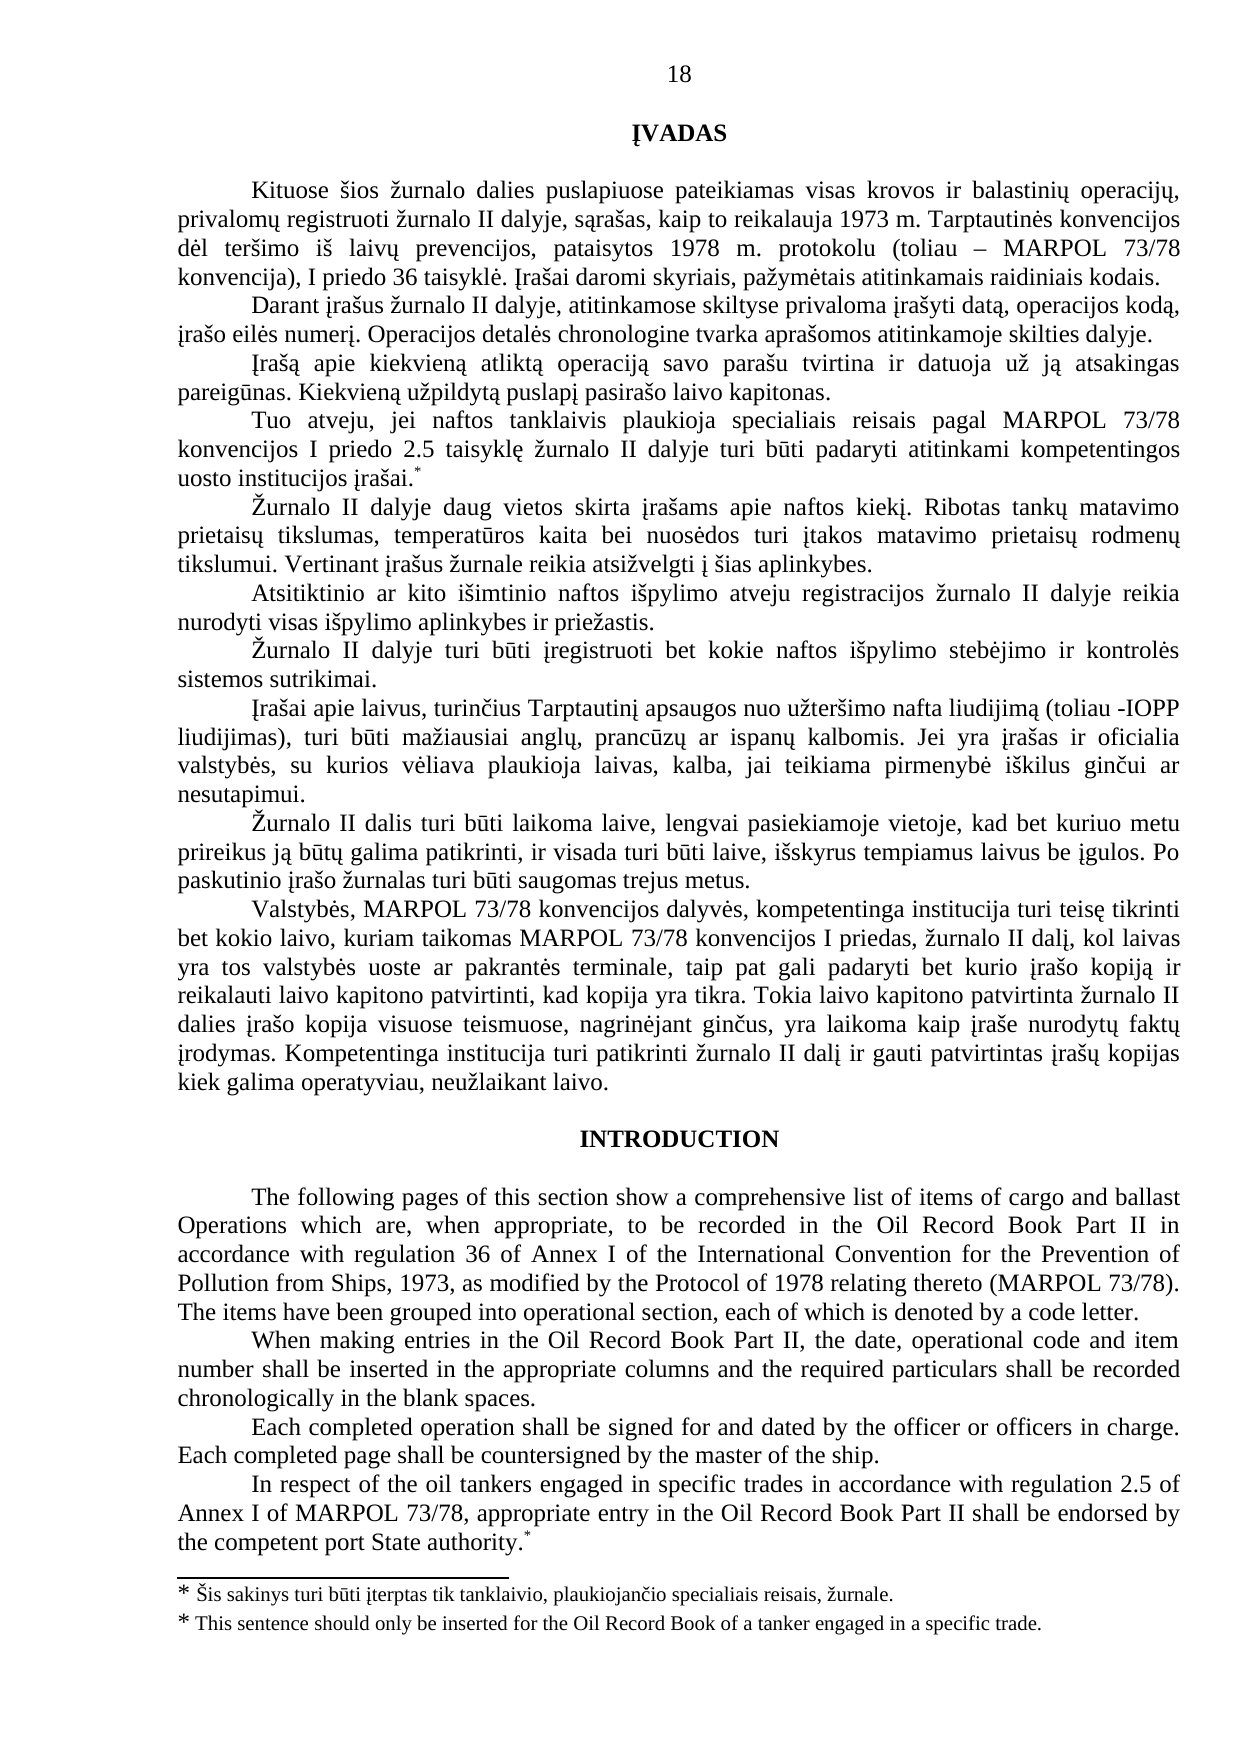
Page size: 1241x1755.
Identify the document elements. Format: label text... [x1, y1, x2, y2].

text This sentence should only be inserted for the Oil Record Book of a tanker engaged in a specific trade. [177, 1607, 1181, 1636]
text Žurnalo II dalyje daug vietos skirta įrašams apie naftos kiekį. Ribotas tankų matavimo prietaisų tikslumas, temperatūros kaita bei nuosėdos turi įtakos matavimo prietaisų rodmenų tikslumui. Vertinant įrašus žurnale reikia atsižvelgti į šias aplinkybes. [177, 492, 1181, 578]
text Žurnalo II dalis turi būti laikoma laive, lengvai pasiekiamoje vietoje, kad bet kuriuo metu prireikus ją būtų galima patikrinti, ir visada turi būti laive, išskyrus tempiamus laivus be įgulos. Po paskutinio įrašo žurnalas turi būti saugomas trejus metus. [177, 808, 1181, 894]
text In respect of the oil tankers engaged in specific trades in accordance with regulation 2.5 of Annex I of MARPOL 73/78, appropriate entry in the Oil Record Book Part II shall be endorsed by the competent port State authority. [177, 1469, 1181, 1556]
text Atsitiktinio ar kito išimtinio naftos išpylimo atveju registracijos žurnalo II dalyje reikia nurodyti visas išpylimo aplinkybes ir priežastis. [177, 578, 1181, 636]
text Įrašą apie kiekvieną atliktą operaciją savo parašu tvirtina ir datuoja už ją atsakingas pareigūnas. Kiekvieną užpildytą puslapį pasirašo laivo kapitonas. [177, 348, 1181, 406]
text Valstybės, MARPOL 73/78 konvencijos dalyvės, kompetentinga institucija turi teisę tikrinti bet kokio laivo, kuriam taikomas MARPOL 73/78 konvencijos I priedas, žurnalo II dalį, kol laivas yra tos valstybės uoste ar pakrantės terminale, taip pat gali padaryti bet kurio įrašo kopiją ir reikalauti laivo kapitono patvirtinti, kad kopija yra tikra. Tokia laivo kapitono patvirtinta žurnalo II dalies įrašo kopija visuose teismuose, nagrinėjant ginčus, yra laikoma kaip įraše nurodytų faktų įrodymas. Kompetentinga institucija turi patikrinti žurnalo II dalį ir gauti patvirtintas įrašų kopijas kiek galima operatyviau, neužlaikant laivo. [177, 894, 1181, 1096]
text INTRODUCTION [177, 1124, 1181, 1153]
text When making entries in the Oil Record Book Part II, the date, operational code and item number shall be inserted in the appropriate columns and the required particulars shall be recorded chronologically in the blank spaces. [177, 1326, 1181, 1412]
text Šis sakinys turi būti įterptas tik tanklaivio, plaukiojančio specialiais reisais, žurnale. [177, 1578, 1181, 1607]
text Žurnalo II dalyje turi būti įregistruoti bet kokie naftos išpylimo stebėjimo ir kontrolės sistemos sutrikimai. [177, 636, 1181, 693]
text ĮVADAS [177, 118, 1181, 147]
text The following pages of this section show a comprehensive list of items of cargo and ballast Operations which are, when appropriate, to be recorded in the Oil Record Book Part II in accordance with regulation 36 of Annex I of the International Convention for the Prevention of Pollution from Ships, 1973, as modified by the Protocol of 1978 relating thereto (MARPOL 73/78). The items have been grouped into operational section, each of which is denoted by a code letter. [177, 1182, 1181, 1326]
text Kituose šios žurnalo dalies puslapiuose pateikiamas visas krovos ir balastinių operacijų, privalomų registruoti žurnalo II dalyje, sąrašas, kaip to reikalauja 1973 m. Tarptautinės konvencijos dėl teršimo iš laivų prevencijos, pataisytos 1978 m. protokolu (toliau – MARPOL 73/78 konvencija), I priedo 36 taisyklė. Įrašai daromi skyriais, pažymėtais atitinkamais raidiniais kodais. [177, 176, 1181, 291]
text Tuo atveju, jei naftos tanklaivis plaukioja specialiais reisais pagal MARPOL 73/78 konvencijos I priedo 2.5 taisyklę žurnalo II dalyje turi būti padaryti atitinkami kompetentingos uosto institucijos įrašai. [177, 406, 1181, 492]
text Darant įrašus žurnalo II dalyje, atitinkamose skiltyse privaloma įrašyti datą, operacijos kodą, įrašo eilės numerį. Operacijos detalės chronologine tvarka aprašomos atitinkamoje skilties dalyje. [177, 291, 1181, 348]
text Each completed operation shall be signed for and dated by the officer or officers in charge. Each completed page shall be countersigned by the master of the ship. [177, 1412, 1181, 1469]
text Įrašai apie laivus, turinčius Tarptautinį apsaugos nuo užteršimo nafta liudijimą (toliau -IOPP liudijimas), turi būti mažiausiai anglų, prancūzų ar ispanų kalbomis. Jei yra įrašas ir oficialia valstybės, su kurios vėliava plaukioja laivas, kalba, jai teikiama pirmenybė iškilus ginčui ar nesutapimui. [177, 693, 1181, 808]
